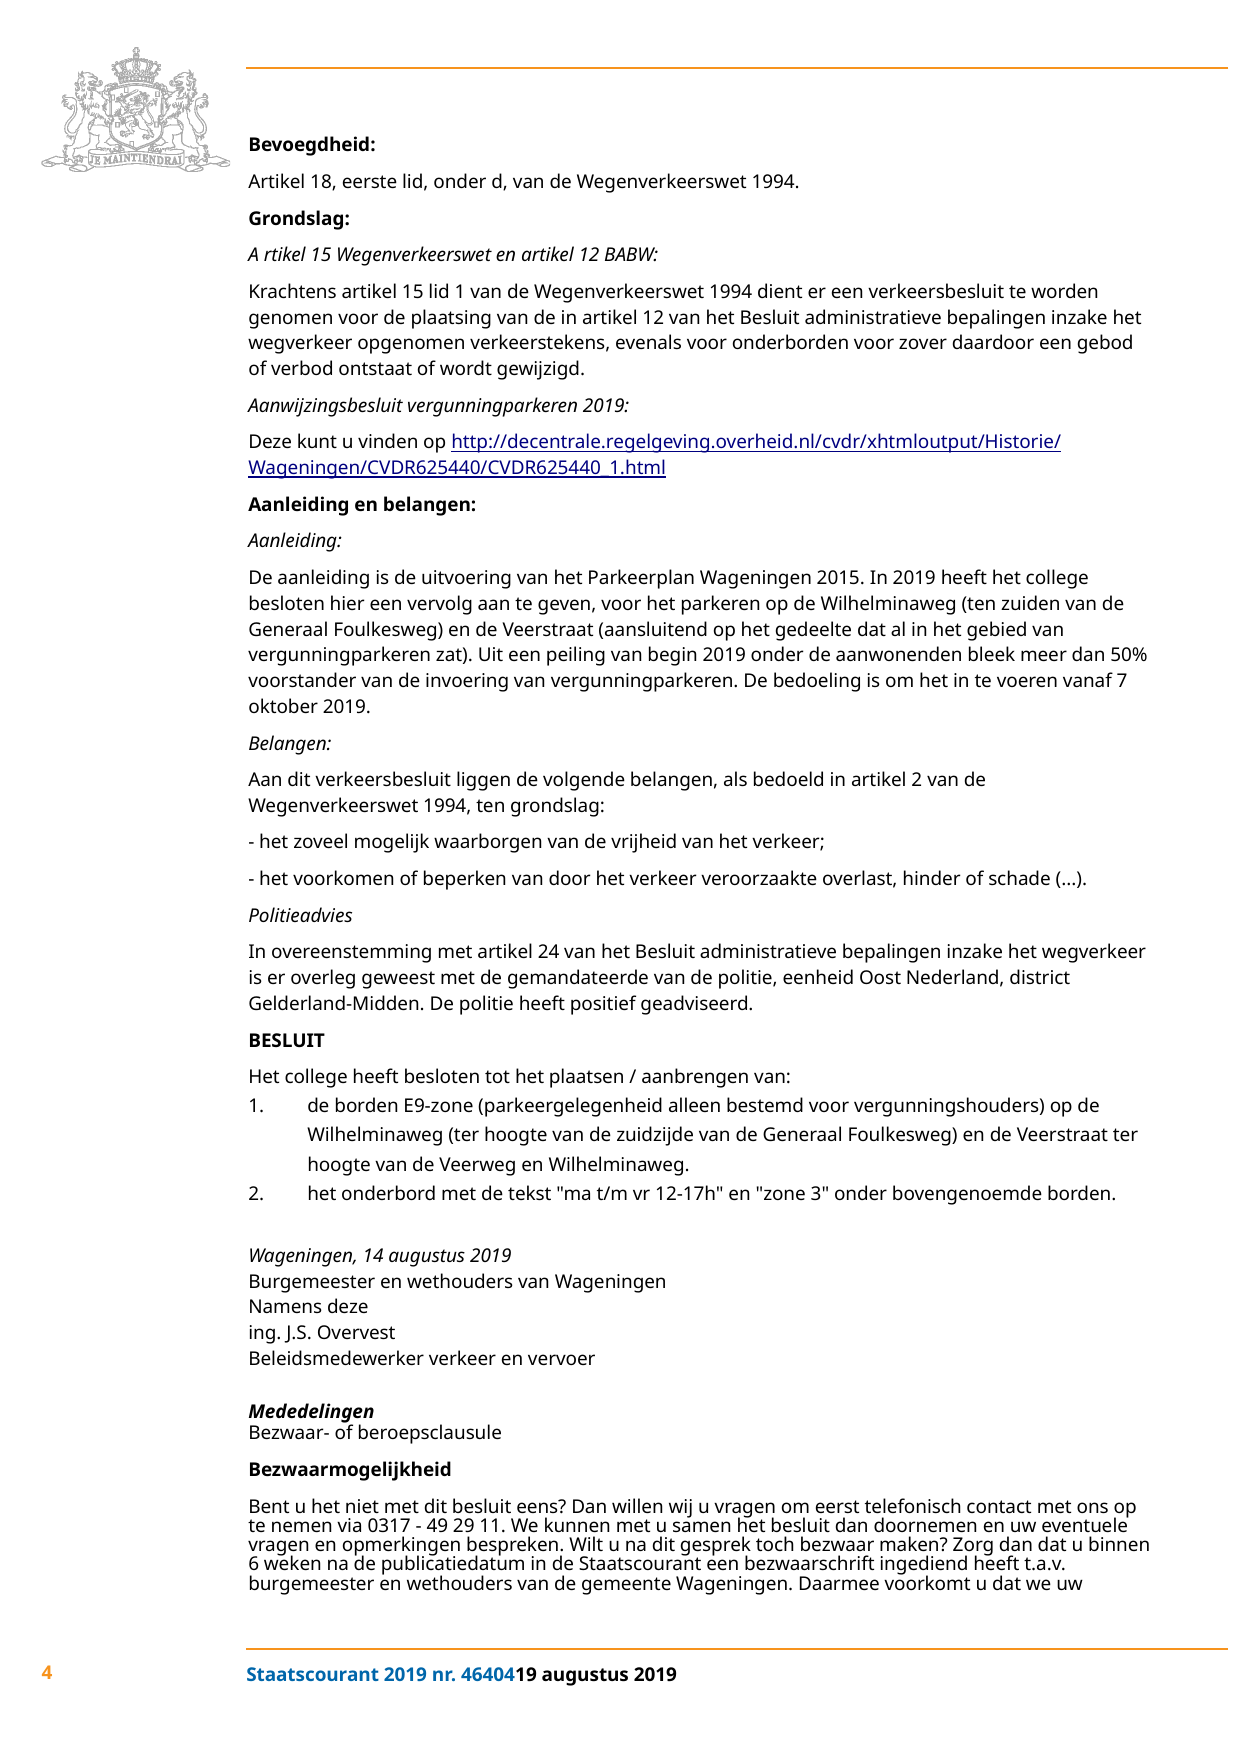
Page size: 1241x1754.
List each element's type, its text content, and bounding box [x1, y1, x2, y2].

text Beleidsmedewerker verkeer en vervoer [248, 1345, 1152, 1371]
text Bent u het niet met dit besluit eens? Dan willen wij u vragen om eerst telefonisch contact met ons op te nemen via 0317 - 49 29 11. We kunnen met u samen het besluit dan doornemen en uw eventuele vragen en opmerkingen bespreken. Wilt u na dit gesprek toch bezwaar maken? Zorg dan dat u binnen 6 weken na de publicatiedatum in de Staatscourant een bezwaarschrift ingediend heeft t.a.v. burgemeester en wethouders van de gemeente Wageningen. Daarmee voorkomt u dat we uw [248, 1498, 1152, 1594]
text Namens deze [248, 1293, 1152, 1319]
text Burgemeester en wethouders van Wageningen [248, 1268, 1152, 1293]
text Aanleiding en belangen: [248, 491, 1152, 517]
text In overeenstemming met artikel 24 van het Besluit administratieve bepalingen inzake het wegverkeer is er overleg geweest met de gemandateerde van de politie, eenheid Oost Nederland, district Gelderland-Midden. De politie heeft positief geadviseerd. [248, 939, 1152, 1016]
text BESLUIT [248, 1027, 1152, 1053]
text Grondslag: [248, 205, 1152, 231]
text Deze kunt u vinden op http://decentrale.regelgeving.overheid.nl/cvdr/xhtmloutput/Historie/Wageningen/CVDR625440/CVDR625440_1.html [248, 429, 1152, 480]
text Aan dit verkeersbesluit liggen de volgende belangen, als bedoeld in artikel 2 van de Wegenverkeerswet 1994, ten grondslag: [248, 766, 1152, 818]
text Mededelingen [248, 1398, 1152, 1424]
text Wageningen, 14 augustus 2019 [248, 1242, 1152, 1268]
text De aanleiding is de uitvoering van het Parkeerplan Wageningen 2015. In 2019 heeft het college besloten hier een vervolg aan te geven, voor het parkeren op de Wilhelminaweg (ten zuiden van de Generaal Foulkesweg) en de Veerstraat (aansluitend op het gedeelte dat al in het gebied van vergunningparkeren zat). Uit een peiling van begin 2019 onder de aanwonenden bleek meer dan 50% voorstander van de invoering van vergunningparkeren. De bedoeling is om het in te voeren vanaf 7 oktober 2019. [248, 564, 1152, 719]
text Belangen: [248, 730, 1152, 755]
text Aanwijzingsbesluit vergunningparkeren 2019: [248, 392, 1152, 418]
text Artikel 18, eerste lid, onder d, van de Wegenverkeerswet 1994. [248, 168, 1152, 194]
list het onderbord met de tekst "ma t/m vr 12-17h" en "zone 3" onder bovengenoemde borden. [248, 1181, 1152, 1206]
text A rtikel 15 Wegenverkeerswet en artikel 12 BABW: [248, 241, 1152, 267]
picture [41, 47, 231, 172]
text - het zoveel mogelijk waarborgen van de vrijheid van het verkeer; [248, 829, 1152, 854]
text - het voorkomen of beperken van door het verkeer veroorzaakte overlast, hinder of schade (...). [248, 865, 1152, 891]
text Politieadvies [248, 902, 1152, 928]
list de borden E9-zone (parkeergelegenheid alleen bestemd voor vergunningshouders) op de Wilhelminaweg (ter hoogte van de zuidzijde van de Generaal Foulkesweg) en de Veerstraat ter hoogte van de Veerweg en Wilhelminaweg. [248, 1092, 1152, 1177]
text Het college heeft besloten tot het plaatsen / aanbrengen van: [248, 1063, 1152, 1089]
text Bevoegdheid: [248, 131, 1152, 157]
text ing. J.S. Overvest [248, 1319, 1152, 1345]
text Krachtens artikel 15 lid 1 van de Wegenverkeerswet 1994 dient er een verkeersbesluit te worden genomen voor de plaatsing van de in artikel 12 van het Besluit administratieve bepalingen inzake het wegverkeer opgenomen verkeerstekens, evenals voor onderborden voor zover daardoor een gebod of verbod ontstaat of wordt gewijzigd. [248, 278, 1152, 381]
text Bezwaarmogelijkheid [248, 1461, 1152, 1480]
text Aanleiding: [248, 528, 1152, 553]
text Bezwaar- of beroepsclausule [248, 1424, 1152, 1443]
